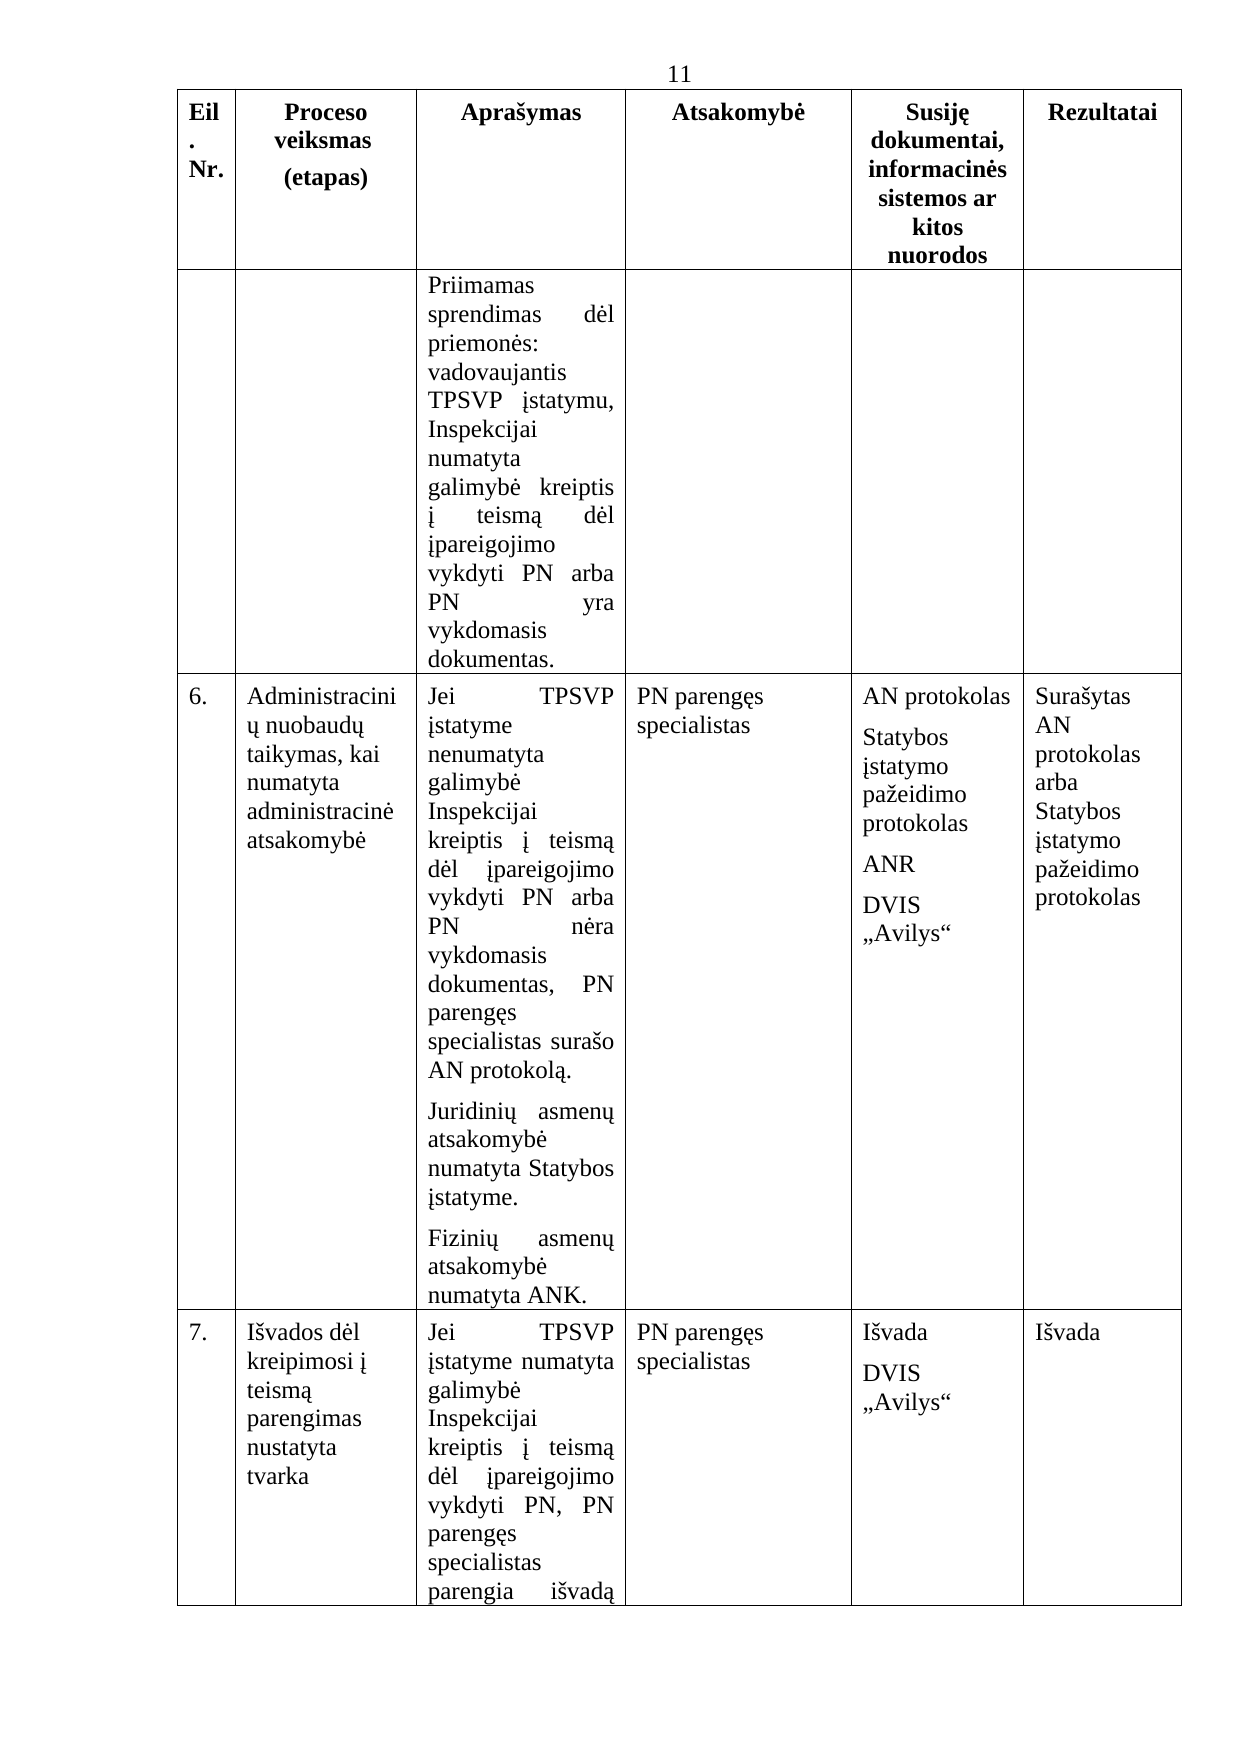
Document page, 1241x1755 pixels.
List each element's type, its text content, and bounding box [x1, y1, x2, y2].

table_cell Jei TPSVP įstatyme numatyta galimybė Inspekcijai kreiptis į teismą dėl įpareigojimo vykdyti PN, PN parengęs specialistas parengia išvadą [417, 1310, 625, 1605]
table_cell Išvados dėl kreipimosi į teismą parengimas nustatyta tvarka [236, 1310, 416, 1605]
table_cell Priimamas sprendimas dėl priemonės: vadovaujantis TPSVP įstatymu, Inspekcijai numatyta galimybė kreiptis į teismą dėl įpareigojimo vykdyti PN arba PN yra vykdomasis dokumentas. [417, 270, 625, 673]
table_cell Išvada DVIS „Avilys“ [852, 1310, 1023, 1605]
table_header Rezultatai [1024, 90, 1181, 269]
table_header Aprašymas [417, 90, 625, 269]
table_header Proceso veiksmas (etapas) [236, 90, 416, 269]
table_cell 7. [178, 1310, 235, 1605]
table_cell [236, 270, 416, 673]
table_cell [626, 270, 851, 673]
table_cell Jei TPSVP įstatyme nenumatyta galimybė Inspekcijai kreiptis į teismą dėl įpareigojimo vykdyti PN arba PN nėra vykdomasis dokumentas, PN parengęs specialistas surašo AN protokolą. Juridinių asmenų atsakomybė numatyta Statybos įstatyme. Fizinių asmenų atsakomybė numatyta ANK. [417, 674, 625, 1309]
table_cell Surašytas AN protokolas arba Statybos įstatymo pažeidimo protokolas [1024, 674, 1181, 1309]
table_cell 6. [178, 674, 235, 1309]
table_header Eil. Nr. [178, 90, 235, 269]
table_cell [1024, 270, 1181, 673]
table_cell [178, 270, 235, 673]
table_cell Administracinių nuobaudų taikymas, kai numatyta administracinė atsakomybė [236, 674, 416, 1309]
table_header Susiję dokumentai, informacinės sistemos ar kitos nuorodos [852, 90, 1023, 269]
table_cell PN parengęs specialistas [626, 1310, 851, 1605]
table_cell [852, 270, 1023, 673]
table_cell AN protokolas Statybos įstatymo pažeidimo protokolas ANR DVIS „Avilys“ [852, 674, 1023, 1309]
table_cell Išvada [1024, 1310, 1181, 1605]
table_cell PN parengęs specialistas [626, 674, 851, 1309]
table_header Atsakomybė [626, 90, 851, 269]
